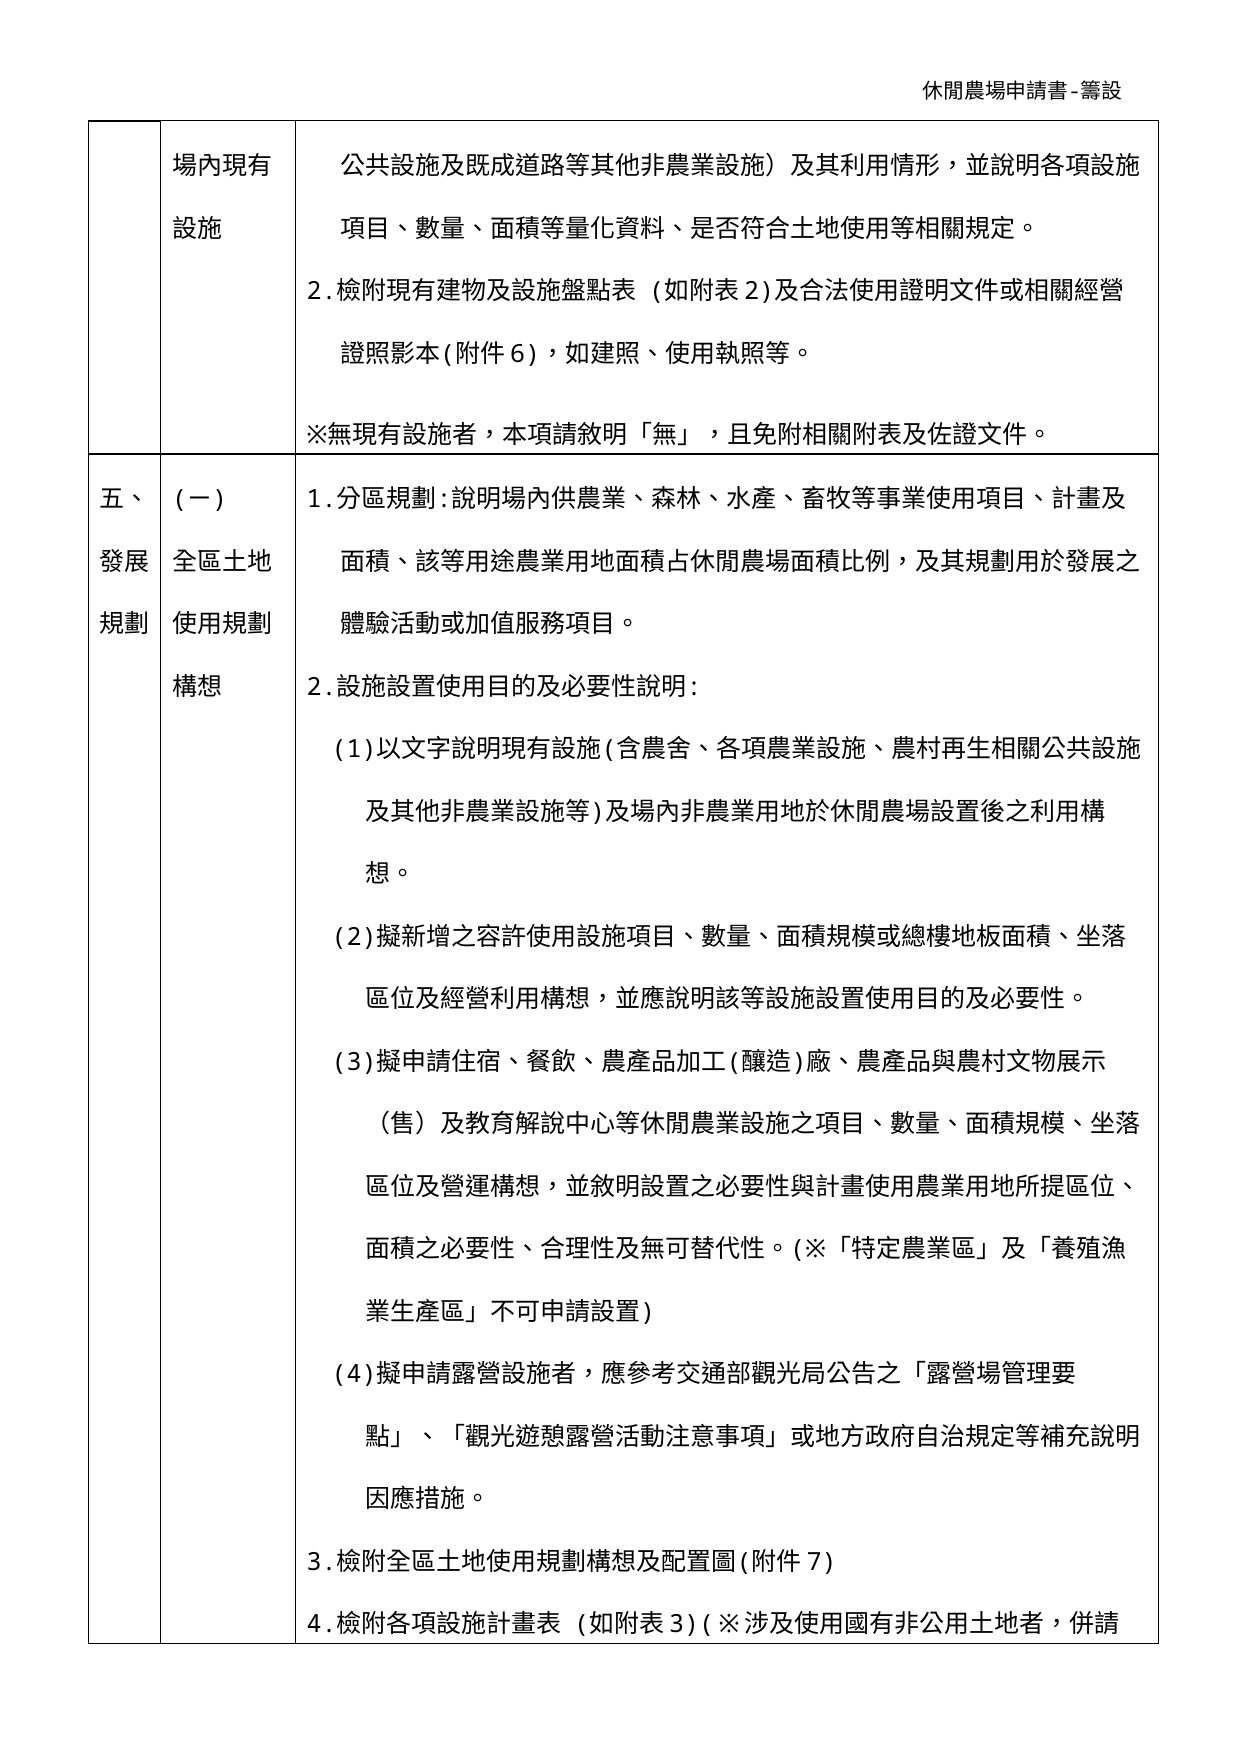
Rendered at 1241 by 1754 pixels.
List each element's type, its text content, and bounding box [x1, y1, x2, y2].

table_cell (ㄧ) 全區土地使用規劃構想 [161, 455, 295, 1643]
table_cell 五、發展規劃 [89, 455, 160, 1643]
table_cell 1.分區規劃:說明場內供農業、森林、水產、畜牧等事業使用項目、計畫及面積、該等用途農業用地面積占休閒農場面積比例，及其規劃用於發展之體驗活動或加值服務項目。 2.設施設置使用目的及必要性說明: (1)以文字說明現有設施(含農舍、各項農業設施、農村再生相關公共設施及其他非農業設施等)及場內非農業用地於休閒農場設置後之利用構想。 (2)擬新增之容許使用設施項目、數量、面積規模或總樓地板面積、坐落區位及經營利用構想，並應說明該等設施設置使用目的及必要性。 (3)擬申請住宿、餐飲、農產品加工(釀造)廠、農產品與農村文物展示（售）及教育解說中心等休閒農業設施之項目、數量、面積規模、坐落區位及營運構想，並敘明設置之必要性與計畫使用農業用地所提區位、面積之必要性、合理性及無可替代性。(※「特定農業區」及「養殖漁業生產區」不可申請設置) (4)擬申請露營設施者，應參考交通部觀光局公告之「露營場管理要點」、「觀光遊憩露營活動注意事項」或地方政府自治規定等補充說明因應措施。 3.檢附全區土地使用規劃構想及配置圖(附件7) 4.檢附各項設施計畫表 (如附表3)(※涉及使用國有非公用土地者，併請 [296, 455, 1158, 1643]
table_cell 公共設施及既成道路等其他非農業設施）及其利用情形，並說明各項設施項目、數量、面積等量化資料、是否符合土地使用等相關規定。 2.檢附現有建物及設施盤點表 (如附表2)及合法使用證明文件或相關經營證照影本(附件6)，如建照、使用執照等。 ※無現有設施者，本項請敘明「無」，且免附相關附表及佐證文件。 [296, 121, 1158, 453]
table_cell 場內現有設施 [161, 121, 295, 453]
table_cell [89, 122, 160, 453]
